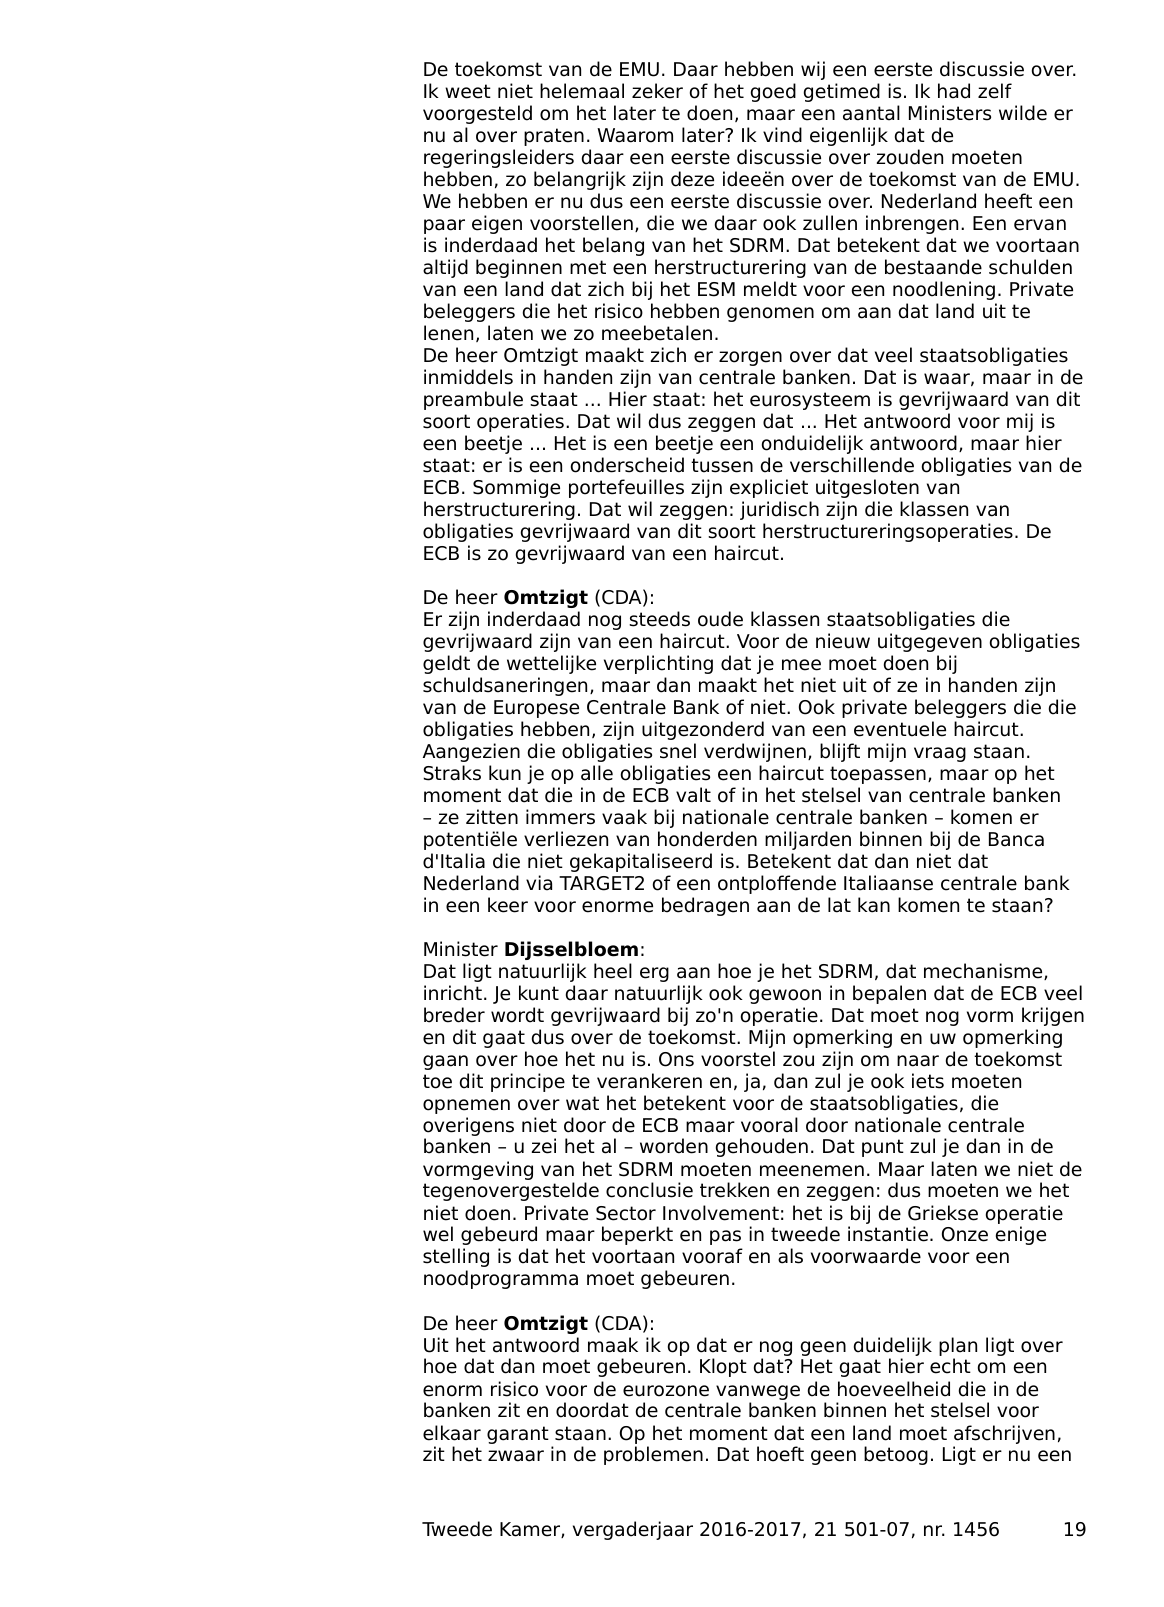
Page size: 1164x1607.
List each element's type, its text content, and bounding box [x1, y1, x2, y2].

text De heer Omtzigt (CDA): [422, 1312, 1087, 1334]
text Dat ligt natuurlijk heel erg aan hoe je het SDRM, dat mechanisme, inricht. Je kunt daar natuurlijk ook gewoon in bepalen dat de ECB veel breder wordt gevrijwaard bij zo'n operatie. Dat moet nog vorm krijgen en dit gaat dus over de toekomst. Mijn opmerking en uw opmerking gaan over hoe het nu is. Ons voorstel zou zijn om naar de toekomst toe dit principe te verankeren en, ja, dan zul je ook iets moeten opnemen over wat het betekent voor de staatsobligaties, die overigens niet door de ECB maar vooral door nationale centrale banken – u zei het al – worden gehouden. Dat punt zul je dan in de vormgeving van het SDRM moeten meenemen. Maar laten we niet de tegenovergestelde conclusie trekken en zeggen: dus moeten we het niet doen. Private Sector Involvement: het is bij de Griekse operatie wel gebeurd maar beperkt en pas in tweede instantie. Onze enige stelling is dat het voortaan vooraf en als voorwaarde voor een noodprogramma moet gebeuren. [422, 961, 1087, 1290]
text De heer Omtzigt (CDA): [422, 587, 1087, 609]
text De heer Omtzigt maakt zich er zorgen over dat veel staatsobligaties inmiddels in handen zijn van centrale banken. Dat is waar, maar in de preambule staat ... Hier staat: het eurosysteem is gevrijwaard van dit soort operaties. Dat wil dus zeggen dat ... Het antwoord voor mij is een beetje ... Het is een beetje een onduidelijk antwoord, maar hier staat: er is een onderscheid tussen de verschillende obligaties van de ECB. Sommige portefeuilles zijn expliciet uitgesloten van herstructurering. Dat wil zeggen: juridisch zijn die klassen van obligaties gevrijwaard van dit soort herstructureringsoperaties. De ECB is zo gevrijwaard van een haircut. [422, 345, 1087, 564]
text Minister Dijsselbloem: [422, 939, 1087, 961]
text Uit het antwoord maak ik op dat er nog geen duidelijk plan ligt over hoe dat dan moet gebeuren. Klopt dat? Het gaat hier echt om een enorm risico voor de eurozone vanwege de hoeveelheid die in de banken zit en doordat de centrale banken binnen het stelsel voor elkaar garant staan. Op het moment dat een land moet afschrijven, zit het zwaar in de problemen. Dat hoeft geen betoog. Ligt er nu een [422, 1334, 1087, 1466]
text De toekomst van de EMU. Daar hebben wij een eerste discussie over. Ik weet niet helemaal zeker of het goed getimed is. Ik had zelf voorgesteld om het later te doen, maar een aantal Ministers wilde er nu al over praten. Waarom later? Ik vind eigenlijk dat de regeringsleiders daar een eerste discussie over zouden moeten hebben, zo belangrijk zijn deze ideeën over de toekomst van de EMU. We hebben er nu dus een eerste discussie over. Nederland heeft een paar eigen voorstellen, die we daar ook zullen inbrengen. Een ervan is inderdaad het belang van het SDRM. Dat betekent dat we voortaan altijd beginnen met een herstructurering van de bestaande schulden van een land dat zich bij het ESM meldt voor een noodlening. Private beleggers die het risico hebben genomen om aan dat land uit te lenen, laten we zo meebetalen. [422, 59, 1087, 345]
text Er zijn inderdaad nog steeds oude klassen staatsobligaties die gevrijwaard zijn van een haircut. Voor de nieuw uitgegeven obligaties geldt de wettelijke verplichting dat je mee moet doen bij schuldsaneringen, maar dan maakt het niet uit of ze in handen zijn van de Europese Centrale Bank of niet. Ook private beleggers die die obligaties hebben, zijn uitgezonderd van een eventuele haircut. Aangezien die obligaties snel verdwijnen, blijft mijn vraag staan. Straks kun je op alle obligaties een haircut toepassen, maar op het moment dat die in de ECB valt of in het stelsel van centrale banken – ze zitten immers vaak bij nationale centrale banken – komen er potentiële verliezen van honderden miljarden binnen bij de Banca d'Italia die niet gekapitaliseerd is. Betekent dat dan niet dat Nederland via TARGET2 of een ontploffende Italiaanse centrale bank in een keer voor enorme bedragen aan de lat kan komen te staan? [422, 609, 1087, 916]
